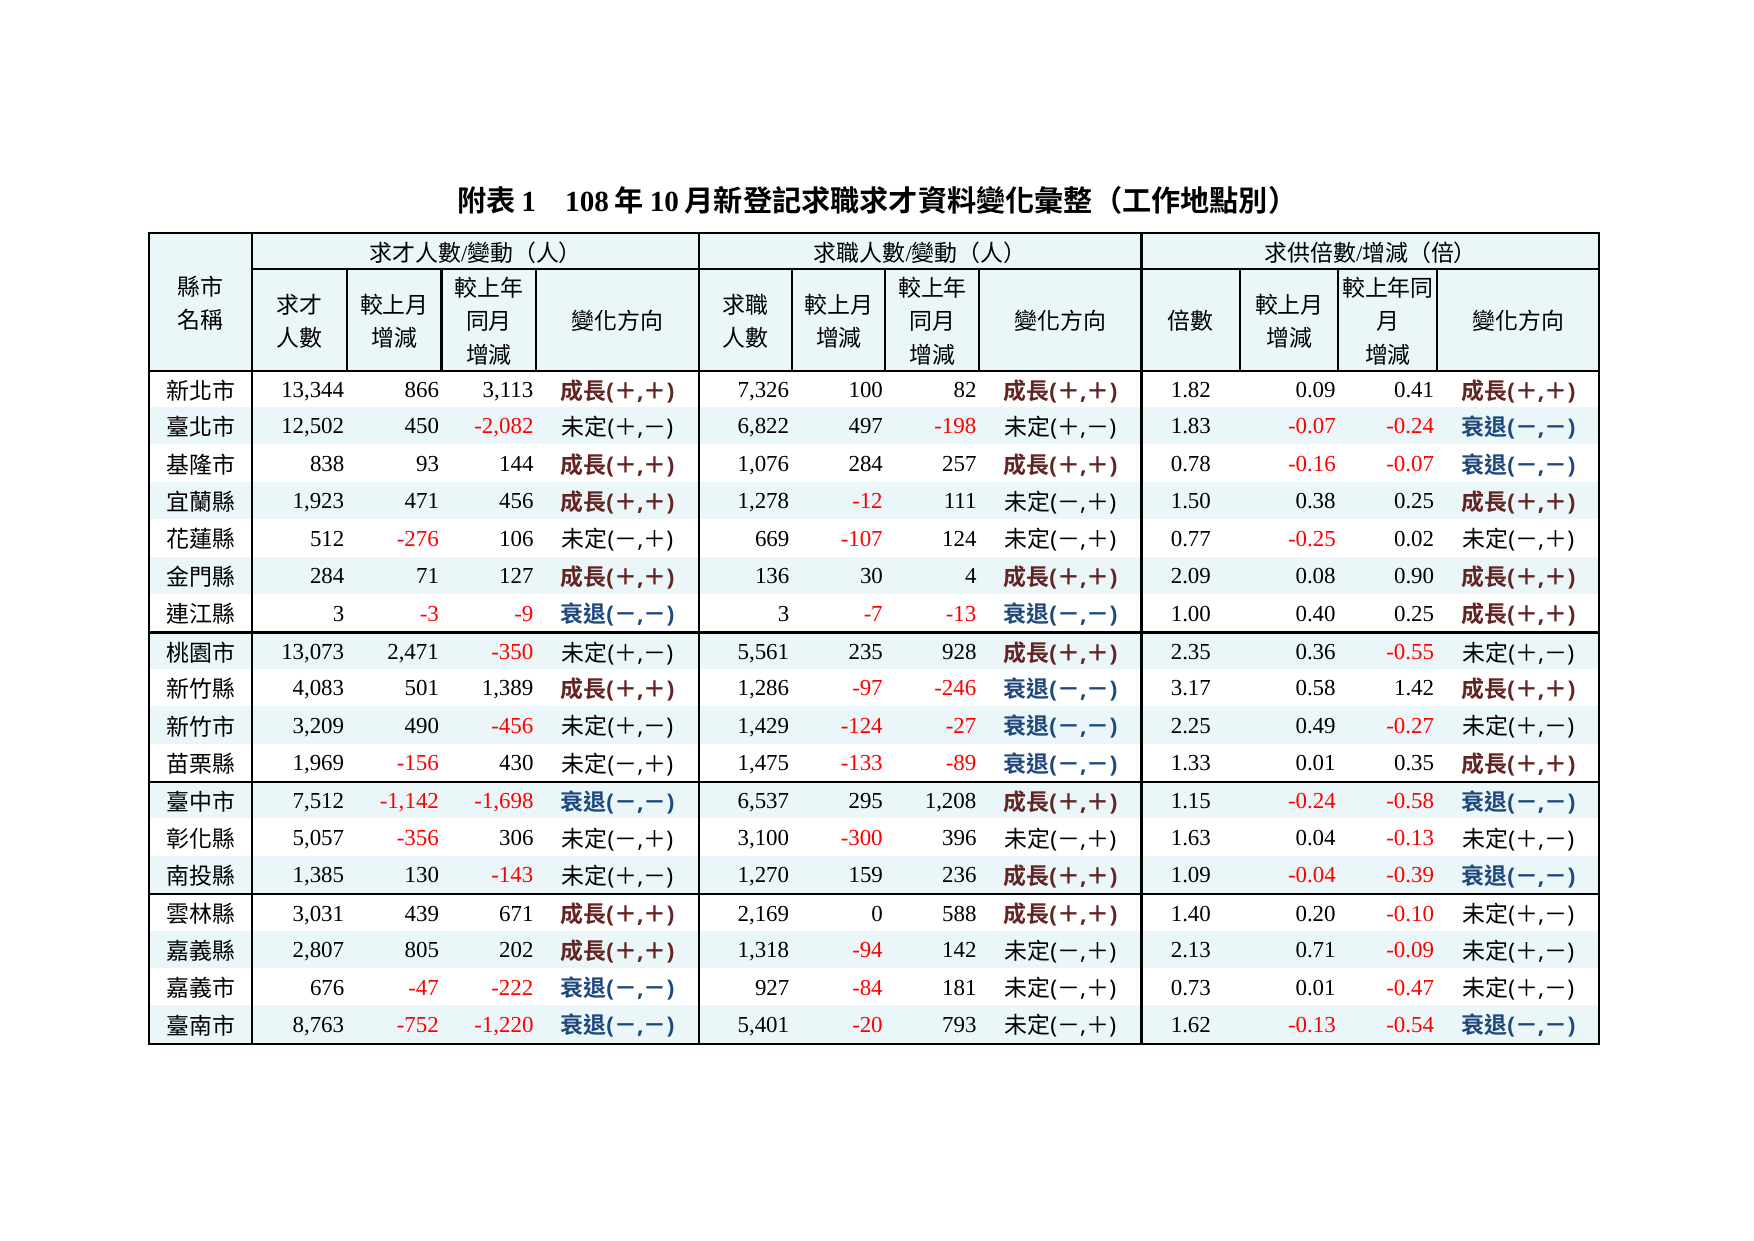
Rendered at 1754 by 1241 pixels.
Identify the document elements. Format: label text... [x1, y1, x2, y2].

table_cell 1,286 [700, 669, 792, 706]
table_cell 0.35 [1338, 744, 1437, 781]
table_cell 0.25 [1338, 482, 1437, 519]
table_cell 2.09 [1143, 557, 1240, 594]
table_cell 202 [441, 931, 536, 968]
table_cell 124 [885, 519, 979, 557]
table_cell 成長(＋,＋) [536, 931, 698, 968]
table_cell 0.01 [1240, 744, 1338, 781]
text 附表1 108年10月新登記求職求才資料變化彙整（工作地點別） [150, 177, 1604, 219]
table_cell -0.07 [1240, 407, 1338, 444]
table_cell 衰退(－,－) [1437, 856, 1598, 893]
table_cell 3,209 [253, 706, 347, 744]
table_cell 7,512 [253, 783, 347, 818]
table_cell 倍數 [1143, 270, 1239, 370]
table_cell 2,471 [347, 634, 441, 669]
table_cell 1,270 [700, 856, 792, 893]
table_cell -0.04 [1240, 856, 1338, 893]
table_cell 396 [885, 819, 979, 856]
table_cell 71 [347, 557, 441, 594]
table_cell 159 [792, 856, 885, 893]
table_cell 490 [347, 706, 441, 744]
table_cell 236 [885, 856, 979, 893]
table_cell 苗栗縣 [150, 744, 251, 781]
table_cell 成長(＋,＋) [1437, 482, 1598, 519]
table_cell 1.09 [1143, 856, 1240, 893]
table_cell 1.82 [1143, 372, 1240, 407]
table_cell 較上月 增減 [348, 270, 440, 370]
table_cell 未定(－,＋) [536, 744, 698, 781]
table_cell 100 [792, 372, 885, 407]
table_cell 1,385 [253, 856, 347, 893]
table_cell 較上年同月 增減 [443, 270, 535, 370]
table_cell 1,429 [700, 706, 792, 744]
table_cell 成長(＋,＋) [979, 856, 1140, 893]
table_cell -0.55 [1338, 634, 1437, 669]
table_cell 130 [347, 856, 441, 893]
table_cell 1.15 [1143, 783, 1240, 818]
table_cell 衰退(－,－) [536, 968, 698, 1005]
table_cell 2.35 [1143, 634, 1240, 669]
table_cell 未定(－,＋) [979, 1005, 1140, 1043]
table_cell 866 [347, 372, 441, 407]
table_cell 588 [885, 895, 979, 931]
table_cell 4,083 [253, 669, 347, 706]
table_cell 0.38 [1240, 482, 1338, 519]
table_cell 較上月 增減 [793, 270, 884, 370]
table_cell -276 [347, 519, 441, 557]
table_cell 未定(＋,－) [1437, 634, 1598, 669]
table_cell 2.25 [1143, 706, 1240, 744]
table_cell -47 [347, 968, 441, 1005]
table_cell -0.27 [1338, 706, 1437, 744]
table_cell -133 [792, 744, 885, 781]
table_cell 1.63 [1143, 819, 1240, 856]
table_cell 成長(＋,＋) [536, 895, 698, 931]
table_cell 成長(＋,＋) [979, 895, 1140, 931]
table_cell -350 [441, 634, 536, 669]
table_cell 新北市 [150, 372, 251, 407]
table_cell -0.24 [1338, 407, 1437, 444]
table_cell 0.04 [1240, 819, 1338, 856]
table_cell 3,031 [253, 895, 347, 931]
table_cell 新竹市 [150, 706, 251, 744]
table_cell 4 [885, 557, 979, 594]
table_cell 512 [253, 519, 347, 557]
table_cell -356 [347, 819, 441, 856]
table_cell -198 [885, 407, 979, 444]
table_cell 1.50 [1143, 482, 1240, 519]
table_cell 439 [347, 895, 441, 931]
table_cell 未定(＋,－) [536, 634, 698, 669]
table_cell 雲林縣 [150, 895, 251, 931]
table_cell 成長(＋,＋) [536, 669, 698, 706]
table_cell 彰化縣 [150, 819, 251, 856]
table_cell 6,537 [700, 783, 792, 818]
table_cell 變化方向 [537, 270, 698, 370]
table_cell 成長(＋,＋) [536, 482, 698, 519]
table_cell 257 [885, 445, 979, 482]
table_cell -1,698 [441, 783, 536, 818]
table_cell -0.25 [1240, 519, 1338, 557]
table_cell 基隆市 [150, 445, 251, 482]
table_cell 2,807 [253, 931, 347, 968]
table_cell 花蓮縣 [150, 519, 251, 557]
table_header 縣市 名稱 [150, 234, 251, 370]
table_cell 成長(＋,＋) [979, 445, 1140, 482]
table_cell 成長(＋,＋) [979, 783, 1140, 818]
table_cell 127 [441, 557, 536, 594]
table_cell 未定(＋,－) [1437, 968, 1598, 1005]
table_cell 0.71 [1240, 931, 1338, 968]
table_cell 求職 人數 [700, 270, 791, 370]
table_cell 較上月 增減 [1241, 270, 1337, 370]
table_cell -0.09 [1338, 931, 1437, 968]
table_cell 變化方向 [980, 270, 1140, 370]
table_cell 497 [792, 407, 885, 444]
table_cell 1,076 [700, 445, 792, 482]
table_cell 3 [700, 594, 792, 631]
table_cell -300 [792, 819, 885, 856]
table_cell 成長(＋,＋) [1437, 557, 1598, 594]
table_cell 1,318 [700, 931, 792, 968]
table_cell 1,969 [253, 744, 347, 781]
table_cell -456 [441, 706, 536, 744]
table_cell 較上年同月 增減 [886, 270, 978, 370]
table_cell 838 [253, 445, 347, 482]
table_cell 成長(＋,＋) [1437, 669, 1598, 706]
table_cell 805 [347, 931, 441, 968]
table_cell 衰退(－,－) [536, 783, 698, 818]
table_header 求職人數/變動（人） [700, 234, 1140, 268]
table_cell -13 [885, 594, 979, 631]
table_cell 衰退(－,－) [1437, 783, 1598, 818]
table_cell 未定(－,＋) [1437, 519, 1598, 557]
table_cell 較上年同月 增減 [1339, 270, 1436, 370]
table_cell 未定(－,＋) [536, 819, 698, 856]
table_cell 2.13 [1143, 931, 1240, 968]
table_cell -89 [885, 744, 979, 781]
table_cell -0.13 [1240, 1005, 1338, 1043]
table_cell -246 [885, 669, 979, 706]
table_cell 未定(－,＋) [979, 482, 1140, 519]
table_cell 0.09 [1240, 372, 1338, 407]
table_cell 1.33 [1143, 744, 1240, 781]
table_cell 成長(＋,＋) [979, 557, 1140, 594]
table_cell -156 [347, 744, 441, 781]
table_cell -0.13 [1338, 819, 1437, 856]
table_cell 82 [885, 372, 979, 407]
table_cell 3,100 [700, 819, 792, 856]
table_cell 臺南市 [150, 1005, 251, 1043]
table_cell 未定(＋,－) [1437, 895, 1598, 931]
table_cell 未定(－,＋) [979, 819, 1140, 856]
table_cell 嘉義市 [150, 968, 251, 1005]
table_cell 111 [885, 482, 979, 519]
table_cell 0.01 [1240, 968, 1338, 1005]
table_cell -9 [441, 594, 536, 631]
table_cell 3,113 [441, 372, 536, 407]
table_cell 13,073 [253, 634, 347, 669]
table_cell 0.90 [1338, 557, 1437, 594]
table_cell 1.83 [1143, 407, 1240, 444]
table_cell 衰退(－,－) [1437, 407, 1598, 444]
table_cell 桃園市 [150, 634, 251, 669]
table_cell 未定(－,＋) [979, 931, 1140, 968]
table_cell 金門縣 [150, 557, 251, 594]
table_cell -97 [792, 669, 885, 706]
table_cell 未定(－,＋) [979, 968, 1140, 1005]
table_cell 衰退(－,－) [1437, 445, 1598, 482]
table_cell 臺北市 [150, 407, 251, 444]
table_cell 501 [347, 669, 441, 706]
table_cell -84 [792, 968, 885, 1005]
table_cell 295 [792, 783, 885, 818]
table_cell 成長(＋,＋) [979, 372, 1140, 407]
table_cell 未定(＋,－) [536, 856, 698, 893]
table_cell -2,082 [441, 407, 536, 444]
table_header 求才人數/變動（人） [253, 234, 698, 268]
table_cell -27 [885, 706, 979, 744]
table_cell 93 [347, 445, 441, 482]
table_cell 142 [885, 931, 979, 968]
table_cell 衰退(－,－) [536, 1005, 698, 1043]
table_cell 南投縣 [150, 856, 251, 893]
table_cell 未定(＋,－) [1437, 819, 1598, 856]
table_cell 成長(＋,＋) [536, 372, 698, 407]
table_cell 未定(＋,－) [536, 407, 698, 444]
table_cell -752 [347, 1005, 441, 1043]
table_cell 未定(＋,－) [979, 407, 1140, 444]
table_cell 臺中市 [150, 783, 251, 818]
table_cell 未定(＋,－) [1437, 931, 1598, 968]
table_cell 未定(－,＋) [536, 519, 698, 557]
table_cell -94 [792, 931, 885, 968]
table_cell -3 [347, 594, 441, 631]
table_cell 106 [441, 519, 536, 557]
table_cell 5,401 [700, 1005, 792, 1043]
table_cell 衰退(－,－) [979, 706, 1140, 744]
table_cell -0.58 [1338, 783, 1437, 818]
table_cell -0.07 [1338, 445, 1437, 482]
table_cell 7,326 [700, 372, 792, 407]
table_cell 235 [792, 634, 885, 669]
table_cell 12,502 [253, 407, 347, 444]
table_cell 嘉義縣 [150, 931, 251, 968]
table_cell 衰退(－,－) [979, 594, 1140, 631]
table_cell 衰退(－,－) [979, 669, 1140, 706]
table_cell 成長(＋,＋) [1437, 594, 1598, 631]
table_cell 未定(－,＋) [979, 519, 1140, 557]
table_cell 0.36 [1240, 634, 1338, 669]
table_cell 成長(＋,＋) [1437, 372, 1598, 407]
table_cell 成長(＋,＋) [536, 445, 698, 482]
table_cell 471 [347, 482, 441, 519]
table_cell 456 [441, 482, 536, 519]
table_cell 0.02 [1338, 519, 1437, 557]
table_cell 成長(＋,＋) [536, 557, 698, 594]
table_cell 676 [253, 968, 347, 1005]
table_cell 0.77 [1143, 519, 1240, 557]
table_cell 0.08 [1240, 557, 1338, 594]
table_cell 衰退(－,－) [979, 744, 1140, 781]
table_cell 0.20 [1240, 895, 1338, 931]
table_cell 3.17 [1143, 669, 1240, 706]
table_cell 306 [441, 819, 536, 856]
table_cell 1,475 [700, 744, 792, 781]
table_cell 1.00 [1143, 594, 1240, 631]
table_cell 181 [885, 968, 979, 1005]
table_cell 0.58 [1240, 669, 1338, 706]
table_cell 8,763 [253, 1005, 347, 1043]
table_cell 284 [792, 445, 885, 482]
table_cell 450 [347, 407, 441, 444]
table_cell 未定(＋,－) [1437, 706, 1598, 744]
table_cell -143 [441, 856, 536, 893]
table_cell 1,389 [441, 669, 536, 706]
table_cell 衰退(－,－) [536, 594, 698, 631]
table_cell 3 [253, 594, 347, 631]
table_cell -7 [792, 594, 885, 631]
table_cell -12 [792, 482, 885, 519]
table_cell 13,344 [253, 372, 347, 407]
table_cell 新竹縣 [150, 669, 251, 706]
table_cell 6,822 [700, 407, 792, 444]
table_cell 430 [441, 744, 536, 781]
table_cell 0.25 [1338, 594, 1437, 631]
table_cell 0.40 [1240, 594, 1338, 631]
table_cell -0.10 [1338, 895, 1437, 931]
table_cell 成長(＋,＋) [1437, 744, 1598, 781]
table_cell -107 [792, 519, 885, 557]
table_cell 793 [885, 1005, 979, 1043]
table_cell -124 [792, 706, 885, 744]
table_cell 928 [885, 634, 979, 669]
table_cell 30 [792, 557, 885, 594]
table_cell -1,220 [441, 1005, 536, 1043]
table_cell 未定(＋,－) [536, 706, 698, 744]
table_cell 2,169 [700, 895, 792, 931]
table_cell 0.73 [1143, 968, 1240, 1005]
table_cell 1,208 [885, 783, 979, 818]
table_cell 變化方向 [1438, 270, 1598, 370]
table_cell 927 [700, 968, 792, 1005]
table_cell -0.24 [1240, 783, 1338, 818]
table_cell 0.78 [1143, 445, 1240, 482]
table_cell 671 [441, 895, 536, 931]
table_cell 成長(＋,＋) [979, 634, 1140, 669]
table_cell 144 [441, 445, 536, 482]
table_cell 0.41 [1338, 372, 1437, 407]
table_cell -0.54 [1338, 1005, 1437, 1043]
table_cell -0.16 [1240, 445, 1338, 482]
table_cell 284 [253, 557, 347, 594]
table_cell 0 [792, 895, 885, 931]
table_cell 1.42 [1338, 669, 1437, 706]
table_cell -20 [792, 1005, 885, 1043]
table_cell 5,057 [253, 819, 347, 856]
table_cell 宜蘭縣 [150, 482, 251, 519]
table_cell 1.62 [1143, 1005, 1240, 1043]
table_cell 1,923 [253, 482, 347, 519]
table_cell 求才 人數 [253, 270, 346, 370]
table_cell -222 [441, 968, 536, 1005]
table_cell -1,142 [347, 783, 441, 818]
table_header 求供倍數/增減（倍） [1143, 234, 1598, 268]
table_cell 136 [700, 557, 792, 594]
table_cell 5,561 [700, 634, 792, 669]
table_cell 0.49 [1240, 706, 1338, 744]
table_cell 衰退(－,－) [1437, 1005, 1598, 1043]
table_cell 1.40 [1143, 895, 1240, 931]
table_cell 669 [700, 519, 792, 557]
table_cell -0.39 [1338, 856, 1437, 893]
table_cell 連江縣 [150, 594, 251, 631]
table_cell 1,278 [700, 482, 792, 519]
table_cell -0.47 [1338, 968, 1437, 1005]
